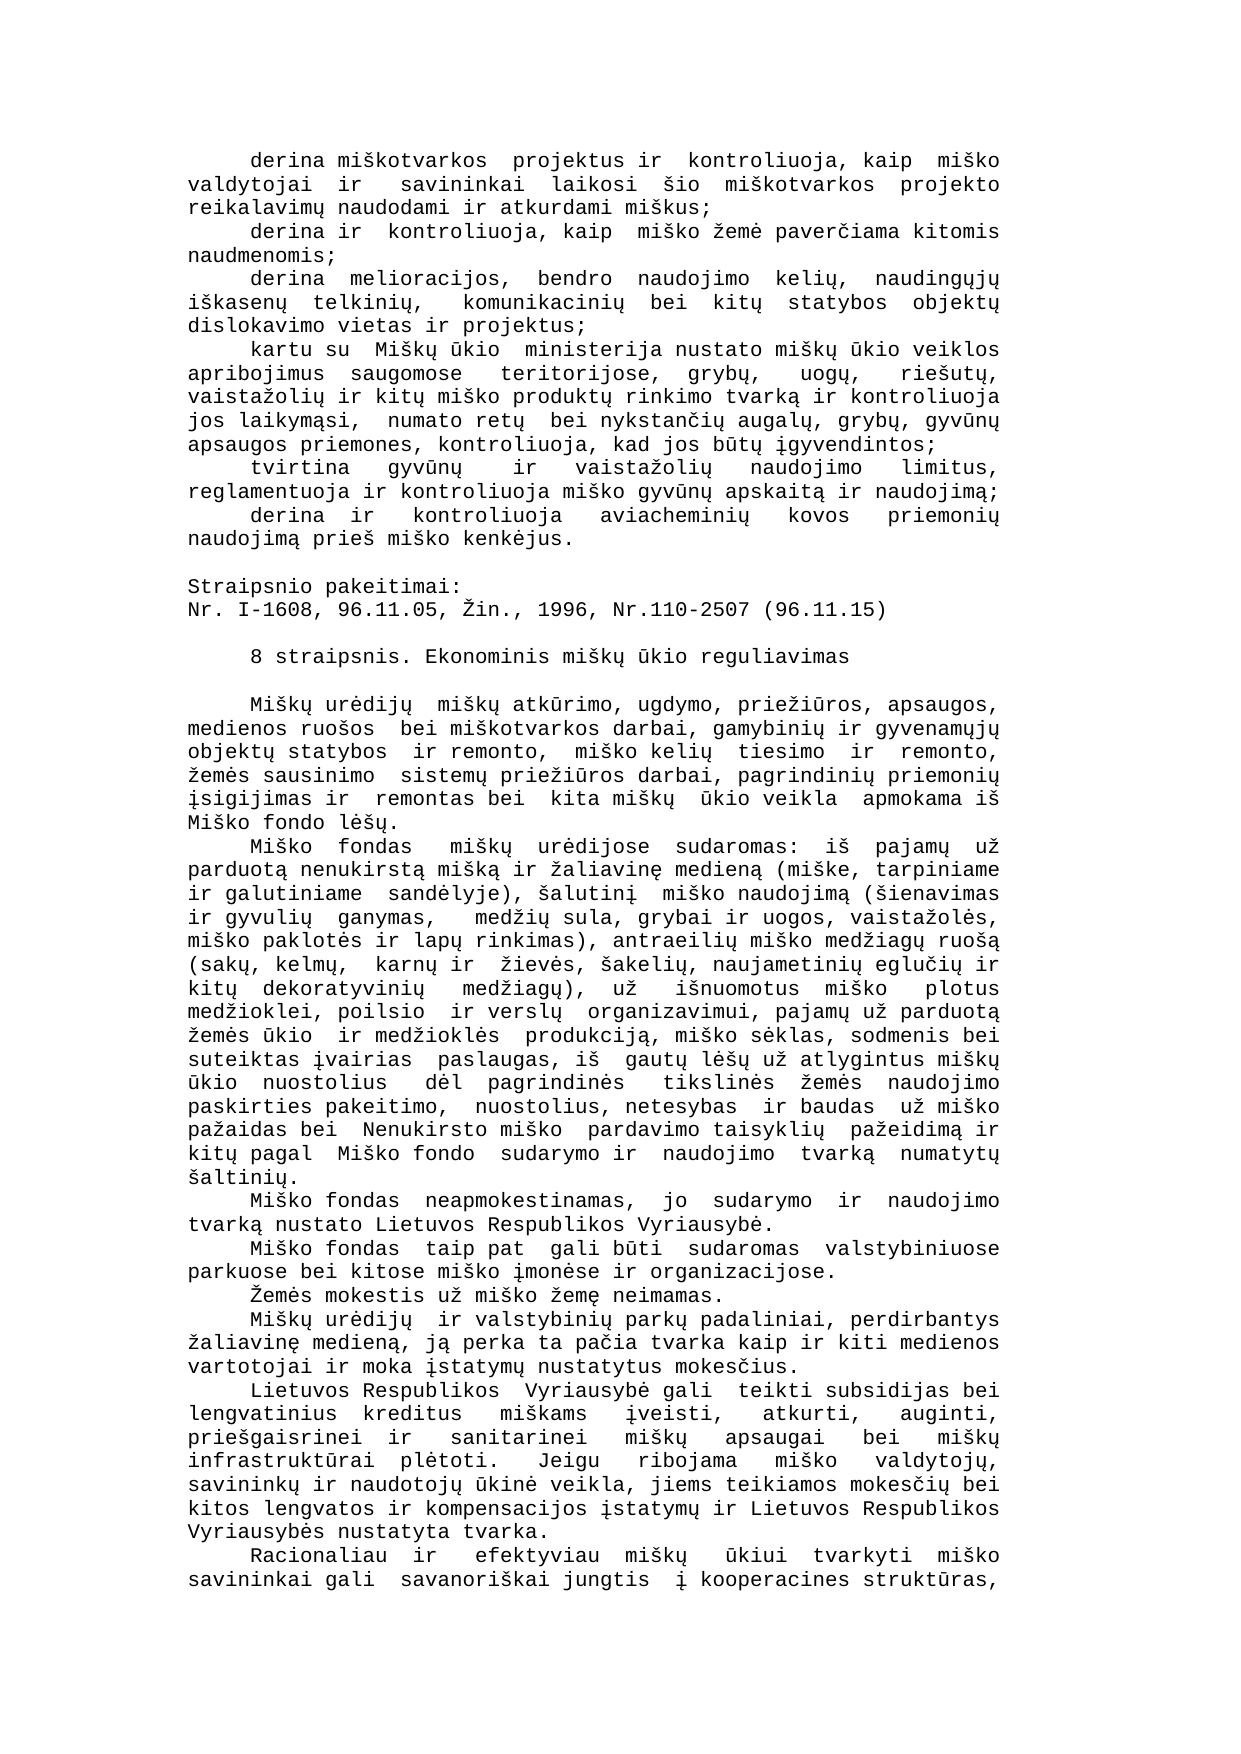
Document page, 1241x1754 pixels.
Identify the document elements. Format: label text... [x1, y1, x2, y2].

text Nr. I-1608, 96.11.05, Žin., 1996, Nr.110-2507 (96.11.15) [187, 599, 1053, 623]
text Žemės mokestis už miško žemę neimamas. [187, 1285, 1053, 1309]
text derina miškotvarkos projektus ir kontroliuoja, kaip miško [187, 150, 1053, 174]
text ir galutiniame sandėlyje), šalutinį miško naudojimą (šienavimas [187, 883, 1053, 907]
text 8 straipsnis. Ekonominis miškų ūkio reguliavimas [187, 647, 1053, 670]
text objektų statybos ir remonto, miško kelių tiesimo ir remonto, [187, 741, 1053, 765]
text parduotą nenukirstą mišką ir žaliavinę medieną (miške, tarpiniame [187, 859, 1053, 883]
text savininkų ir naudotojų ūkinė veikla, jiems teikiamos mokesčių bei [187, 1474, 1053, 1498]
text ūkio nuostolius dėl pagrindinės tikslinės žemės naudojimo [187, 1072, 1053, 1096]
text kartu su Miškų ūkio ministerija nustato miškų ūkio veiklos [187, 339, 1053, 363]
text derina ir kontroliuoja aviacheminių kovos priemonių [187, 505, 1053, 528]
text Racionaliau ir efektyviau miškų ūkiui tvarkyti miško [187, 1545, 1053, 1569]
text savininkai gali savanoriškai jungtis į kooperacines struktūras, [187, 1569, 1053, 1592]
text suteiktas įvairias paslaugas, iš gautų lėšų už atlygintus miškų [187, 1048, 1053, 1072]
text medžioklei, poilsio ir verslų organizavimui, pajamų už parduotą [187, 1001, 1053, 1025]
text parkuose bei kitose miško įmonėse ir organizacijose. [187, 1261, 1053, 1285]
text Miško fondas miškų urėdijose sudaromas: iš pajamų už [187, 836, 1053, 859]
text Vyriausybės nustatyta tvarka. [187, 1521, 1053, 1545]
text šaltinių. [187, 1167, 1053, 1190]
text kitos lengvatos ir kompensacijos įstatymų ir Lietuvos Respublikos [187, 1498, 1053, 1521]
text žemės sausinimo sistemų priežiūros darbai, pagrindinių priemonių [187, 765, 1053, 788]
text kitų dekoratyvinių medžiagų), už išnuomotus miško plotus [187, 978, 1053, 1001]
text kitų pagal Miško fondo sudarymo ir naudojimo tvarką numatytų [187, 1143, 1053, 1167]
text Miškų urėdijų miškų atkūrimo, ugdymo, priežiūros, apsaugos, [187, 694, 1053, 717]
text Miško fondas taip pat gali būti sudaromas valstybiniuose [187, 1238, 1053, 1261]
text Straipsnio pakeitimai: [187, 576, 1053, 599]
text valdytojai ir savininkai laikosi šio miškotvarkos projekto [187, 174, 1053, 197]
text tvirtina gyvūnų ir vaistažolių naudojimo limitus, [187, 457, 1053, 481]
text derina melioracijos, bendro naudojimo kelių, naudingųjų [187, 268, 1053, 292]
text dislokavimo vietas ir projektus; [187, 316, 1053, 339]
text ir gyvulių ganymas, medžių sula, grybai ir uogos, vaistažolės, [187, 907, 1053, 930]
text apsaugos priemones, kontroliuoja, kad jos būtų įgyvendintos; [187, 434, 1053, 457]
text vaistažolių ir kitų miško produktų rinkimo tvarką ir kontroliuoja [187, 386, 1053, 410]
text miško paklotės ir lapų rinkimas), antraeilių miško medžiagų ruošą [187, 930, 1053, 954]
text infrastruktūrai plėtoti. Jeigu ribojama miško valdytojų, [187, 1451, 1053, 1474]
text Miškų urėdijų ir valstybinių parkų padaliniai, perdirbantys [187, 1309, 1053, 1332]
text įsigijimas ir remontas bei kita miškų ūkio veikla apmokama iš [187, 788, 1053, 812]
text Miško fondo lėšų. [187, 812, 1053, 836]
text Miško fondas neapmokestinamas, jo sudarymo ir naudojimo [187, 1190, 1053, 1214]
text pažaidas bei Nenukirsto miško pardavimo taisyklių pažeidimą ir [187, 1119, 1053, 1143]
text naudmenomis; [187, 244, 1053, 268]
text paskirties pakeitimo, nuostolius, netesybas ir baudas už miško [187, 1096, 1053, 1119]
text lengvatinius kreditus miškams įveisti, atkurti, auginti, [187, 1403, 1053, 1427]
text (sakų, kelmų, karnų ir žievės, šakelių, naujametinių eglučių ir [187, 954, 1053, 978]
text žaliavinę medieną, ją perka ta pačia tvarka kaip ir kiti medienos [187, 1332, 1053, 1356]
text derina ir kontroliuoja, kaip miško žemė paverčiama kitomis [187, 221, 1053, 244]
text vartotojai ir moka įstatymų nustatytus mokesčius. [187, 1356, 1053, 1379]
text medienos ruošos bei miškotvarkos darbai, gamybinių ir gyvenamųjų [187, 717, 1053, 741]
text reglamentuoja ir kontroliuoja miško gyvūnų apskaitą ir naudojimą; [187, 481, 1053, 505]
text iškasenų telkinių, komunikacinių bei kitų statybos objektų [187, 292, 1053, 316]
text jos laikymąsi, numato retų bei nykstančių augalų, grybų, gyvūnų [187, 410, 1053, 434]
text naudojimą prieš miško kenkėjus. [187, 528, 1053, 552]
text reikalavimų naudodami ir atkurdami miškus; [187, 197, 1053, 221]
text apribojimus saugomose teritorijose, grybų, uogų, riešutų, [187, 363, 1053, 386]
text tvarką nustato Lietuvos Respublikos Vyriausybė. [187, 1214, 1053, 1238]
text priešgaisrinei ir sanitarinei miškų apsaugai bei miškų [187, 1427, 1053, 1451]
text žemės ūkio ir medžioklės produkciją, miško sėklas, sodmenis bei [187, 1025, 1053, 1048]
text Lietuvos Respublikos Vyriausybė gali teikti subsidijas bei [187, 1379, 1053, 1403]
